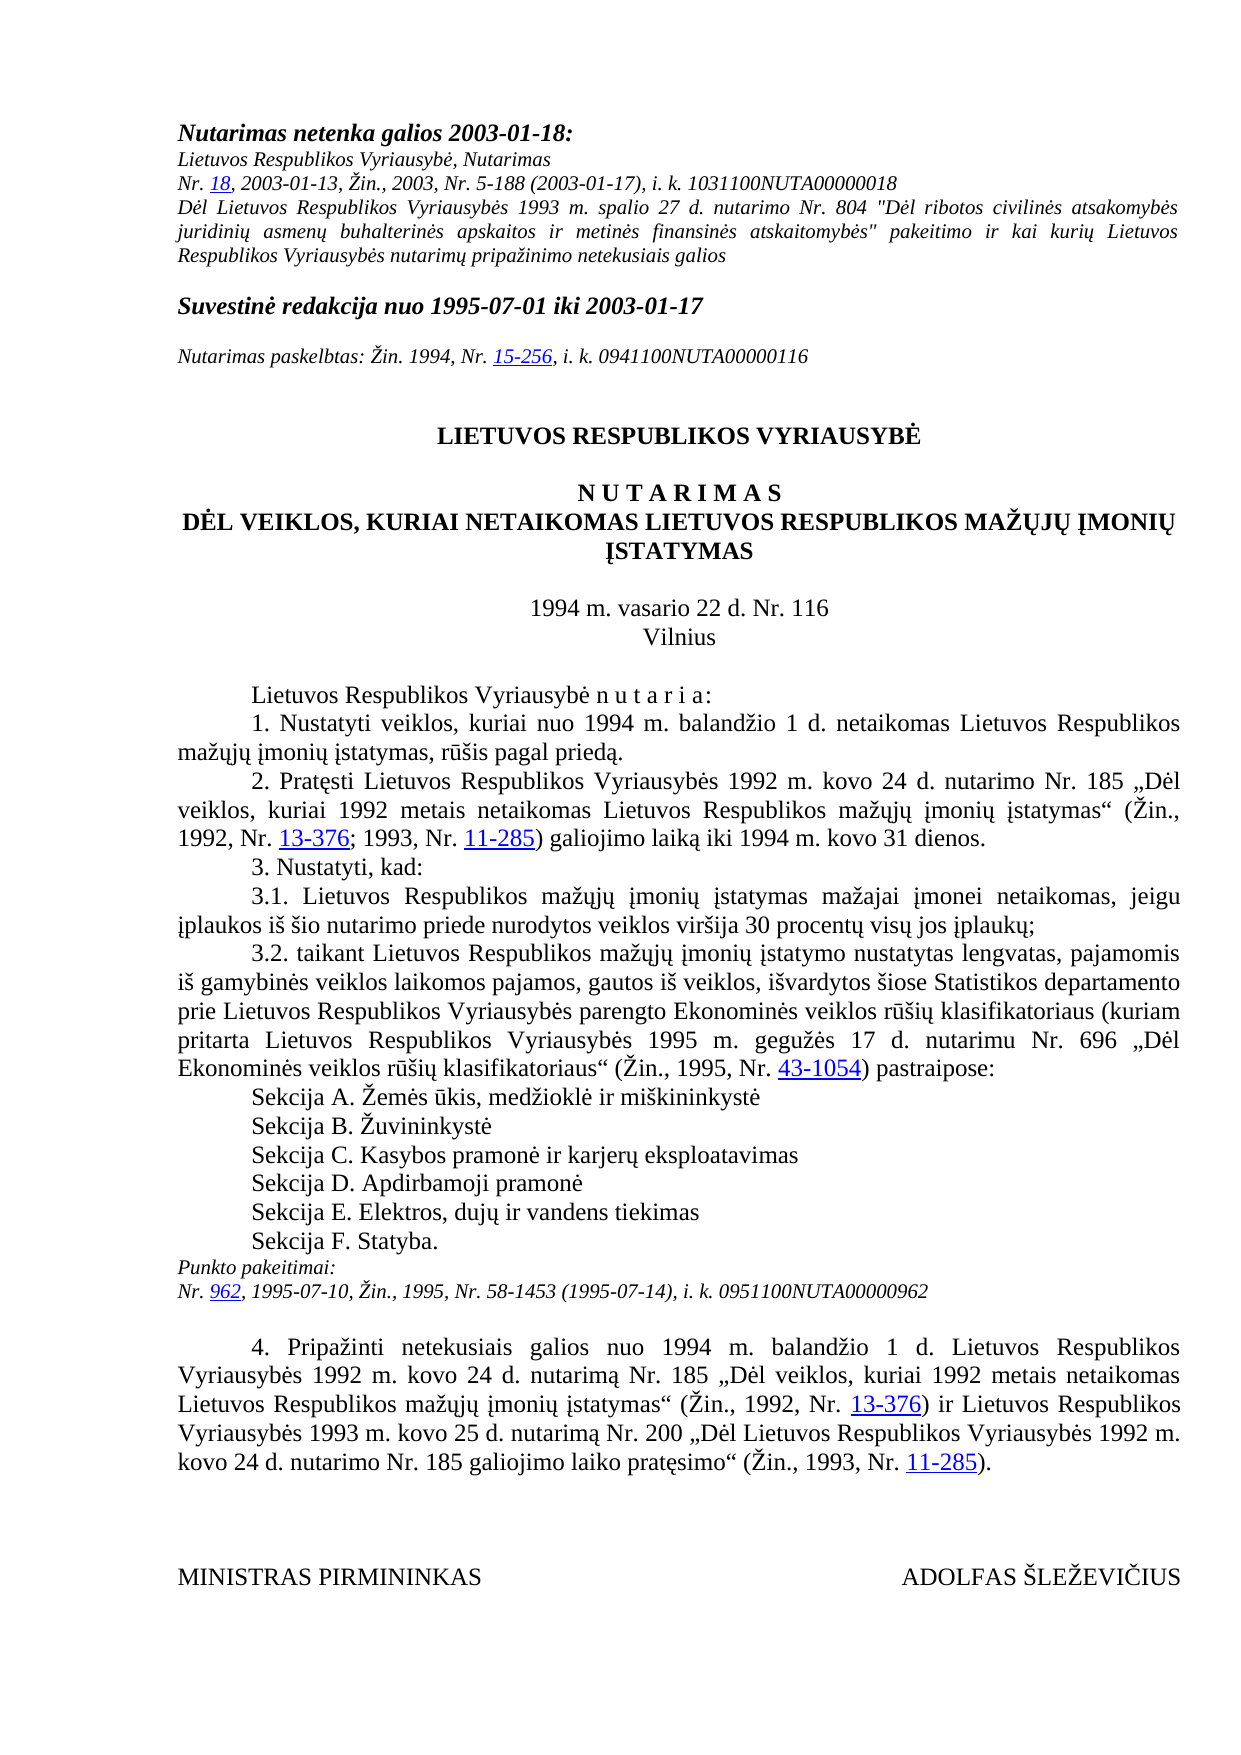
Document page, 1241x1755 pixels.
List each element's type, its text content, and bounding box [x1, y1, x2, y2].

text N U T A R I M A S [177, 478, 1181, 507]
text Lietuvos Respublikos Vyriausybė, Nutarimas [177, 147, 1181, 171]
text Lietuvos Respublikos Vyriausybė nutaria: [177, 680, 1181, 708]
text 1. Nustatyti veiklos, kuriai nuo 1994 m. balandžio 1 d. netaikomas Lietuvos Respublikos mažųjų įmonių įstatymas, rūšis pagal priedą. [177, 708, 1181, 766]
text 1994 m. vasario 22 d. Nr. 116 [177, 593, 1181, 622]
text 3.2. taikant Lietuvos Respublikos mažųjų įmonių įstatymo nustatytas lengvatas, pajamomis iš gamybinės veiklos laikomos pajamos, gautos iš veiklos, išvardytos šiose Statistikos departamento prie Lietuvos Respublikos Vyriausybės parengto Ekonominės veiklos rūšių klasifikatoriaus (kuriam pritarta Lietuvos Respublikos Vyriausybės 1995 m. gegužės 17 d. nutarimu Nr. 696 „Dėl Ekonominės veiklos rūšių klasifikatoriaus“ (Žin., 1995, Nr. 43-1054) pastraipose: [177, 938, 1181, 1082]
text 2. Pratęsti Lietuvos Respublikos Vyriausybės 1992 m. kovo 24 d. nutarimo Nr. 185 „Dėl veiklos, kuriai 1992 metais netaikomas Lietuvos Respublikos mažųjų įmonių įstatymas“ (Žin., 1992, Nr. 13-376; 1993, Nr. 11-285) galiojimo laiką iki 1994 m. kovo 31 dienos. [177, 766, 1181, 852]
text Nutarimas paskelbtas: Žin. 1994, Nr. 15-256, i. k. 0941100NUTA00000116 [177, 344, 1181, 368]
text Nr. 962, 1995-07-10, Žin., 1995, Nr. 58-1453 (1995-07-14), i. k. 0951100NUTA00000962 [177, 1279, 1181, 1303]
text Suvestinė redakcija nuo 1995-07-01 iki 2003-01-17 [177, 291, 1181, 320]
text Sekcija B. Žuvininkystė [177, 1111, 1181, 1140]
text Sekcija D. Apdirbamoji pramonė [177, 1168, 1181, 1197]
text MINISTRAS PIRMININKAS ADOLFAS ŠLEŽEVIČIUS [177, 1562, 1181, 1590]
text Sekcija C. Kasybos pramonė ir karjerų eksploatavimas [177, 1140, 1181, 1168]
text 3. Nustatyti, kad: [177, 852, 1181, 881]
text 4. Pripažinti netekusiais galios nuo 1994 m. balandžio 1 d. Lietuvos Respublikos Vyriausybės 1992 m. kovo 24 d. nutarimą Nr. 185 „Dėl veiklos, kuriai 1992 metais netaikomas Lietuvos Respublikos mažųjų įmonių įstatymas“ (Žin., 1992, Nr. 13-376) ir Lietuvos Respublikos Vyriausybės 1993 m. kovo 25 d. nutarimą Nr. 200 „Dėl Lietuvos Respublikos Vyriausybės 1992 m. kovo 24 d. nutarimo Nr. 185 galiojimo laiko pratęsimo“ (Žin., 1993, Nr. 11-285). [177, 1332, 1181, 1475]
text Sekcija F. Statyba. [177, 1226, 1181, 1255]
text LIETUVOS RESPUBLIKOS VYRIAUSYBĖ [177, 421, 1181, 450]
text Sekcija E. Elektros, dujų ir vandens tiekimas [177, 1197, 1181, 1226]
text Nr. 18, 2003-01-13, Žin., 2003, Nr. 5-188 (2003-01-17), i. k. 1031100NUTA00000018 [177, 171, 1181, 195]
text Dėl Lietuvos Respublikos Vyriausybės 1993 m. spalio 27 d. nutarimo Nr. 804 "Dėl ribotos civilinės atsakomybės juridinių asmenų buhalterinės apskaitos ir metinės finansinės atskaitomybės" pakeitimo ir kai kurių Lietuvos Respublikos Vyriausybės nutarimų pripažinimo netekusiais galios [177, 195, 1181, 267]
text Punkto pakeitimai: [177, 1255, 1181, 1279]
text Nutarimas netenka galios 2003-01-18: [177, 118, 1181, 147]
text Vilnius [177, 622, 1181, 651]
text 3.1. Lietuvos Respublikos mažųjų įmonių įstatymas mažajai įmonei netaikomas, jeigu įplaukos iš šio nutarimo priede nurodytos veiklos viršija 30 procentų visų jos įplaukų; [177, 881, 1181, 938]
text Sekcija A. Žemės ūkis, medžioklė ir miškininkystė [177, 1082, 1181, 1111]
text DĖL VEIKLOS, KURIAI NETAIKOMAS LIETUVOS RESPUBLIKOS MAŽŲJŲ ĮMONIŲ ĮSTATYMAS [177, 507, 1181, 565]
